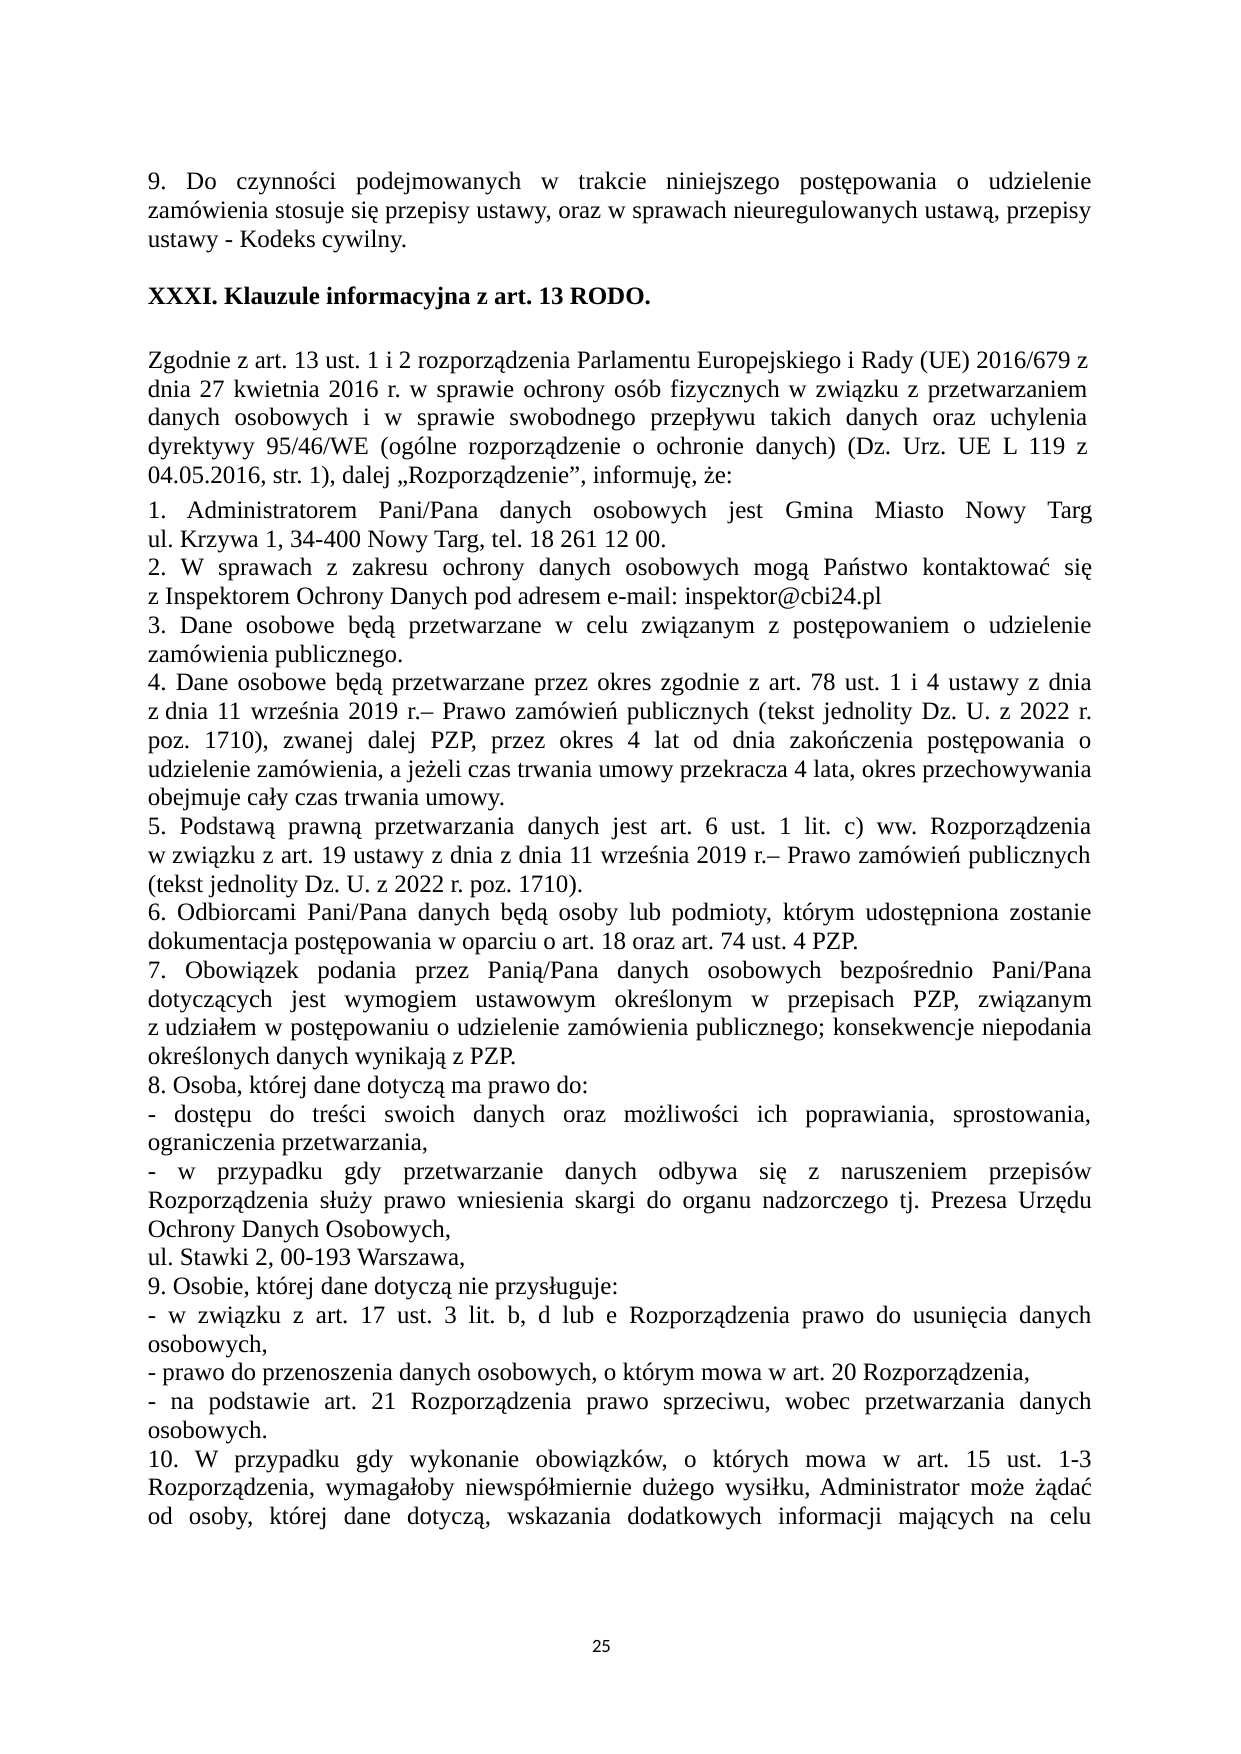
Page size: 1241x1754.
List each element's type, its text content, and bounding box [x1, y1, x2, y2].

text 5. Podstawą prawną przetwarzania danych jest art. 6 ust. 1 lit. c) ww. Rozporządzenia w związku z art. 19 ustawy z dnia z dnia 11 września 2019 r.– Prawo zamówień publicznych (tekst jednolity Dz. U. z 2022 r. poz. 1710). [148, 811, 1093, 897]
text 8. Osoba, której dane dotyczą ma prawo do: [148, 1070, 1093, 1099]
text - w przypadku gdy przetwarzanie danych odbywa się z naruszeniem przepisów Rozporządzenia służy prawo wniesienia skargi do organu nadzorczego tj. Prezesa Urzędu Ochrony Danych Osobowych, [148, 1156, 1093, 1242]
text 4. Dane osobowe będą przetwarzane przez okres zgodnie z art. 78 ust. 1 i 4 ustawy z dnia z dnia 11 września 2019 r.– Prawo zamówień publicznych (tekst jednolity Dz. U. z 2022 r. poz. 1710), zwanej dalej PZP, przez okres 4 lat od dnia zakończenia postępowania o udzielenie zamówienia, a jeżeli czas trwania umowy przekracza 4 lata, okres przechowywania obejmuje cały czas trwania umowy. [148, 667, 1093, 811]
text 9. Osobie, której dane dotyczą nie przysługuje: [148, 1271, 1093, 1300]
text ul. Stawki 2, 00-193 Warszawa, [148, 1242, 1093, 1271]
text 1. Administratorem Pani/Pana danych osobowych jest Gmina Miasto Nowy Targ ul. Krzywa 1, 34-400 Nowy Targ, tel. 18 261 12 00. [148, 495, 1093, 552]
text XXXI. Klauzule informacyjna z art. 13 RODO. [148, 281, 1093, 310]
text - w związku z art. 17 ust. 3 lit. b, d lub e Rozporządzenia prawo do usunięcia danych osobowych, [148, 1300, 1093, 1357]
text 7. Obowiązek podania przez Panią/Pana danych osobowych bezpośrednio Pani/Pana dotyczących jest wymogiem ustawowym określonym w przepisach PZP, związanym z udziałem w postępowaniu o udzielenie zamówienia publicznego; konsekwencje niepodania określonych danych wynikają z PZP. [148, 955, 1093, 1070]
text - na podstawie art. 21 Rozporządzenia prawo sprzeciwu, wobec przetwarzania danych osobowych. [148, 1386, 1093, 1444]
text 10. W przypadku gdy wykonanie obowiązków, o których mowa w art. 15 ust. 1-3 Rozporządzenia, wymagałoby niewspółmiernie dużego wysiłku, Administrator może żądać od osoby, której dane dotyczą, wskazania dodatkowych informacji mających na celu [148, 1444, 1093, 1530]
text Zgodnie z art. 13 ust. 1 i 2 rozporządzenia Parlamentu Europejskiego i Rady (UE) 2016/679 z dnia 27 kwietnia 2016 r. w sprawie ochrony osób fizycznych w związku z przetwarzaniem danych osobowych i w sprawie swobodnego przepływu takich danych oraz uchylenia dyrektywy 95/46/WE (ogólne rozporządzenie o ochronie danych) (Dz. Urz. UE L 119 z 04.05.2016, str. 1), dalej „Rozporządzenie”, informuję, że: [148, 345, 1088, 489]
text - prawo do przenoszenia danych osobowych, o którym mowa w art. 20 Rozporządzenia, [148, 1357, 1093, 1386]
text - dostępu do treści swoich danych oraz możliwości ich poprawiania, sprostowania, ograniczenia przetwarzania, [148, 1099, 1093, 1156]
text 6. Odbiorcami Pani/Pana danych będą osoby lub podmioty, którym udostępniona zostanie dokumentacja postępowania w oparciu o art. 18 oraz art. 74 ust. 4 PZP. [148, 897, 1093, 955]
text 3. Dane osobowe będą przetwarzane w celu związanym z postępowaniem o udzielenie zamówienia publicznego. [148, 610, 1093, 667]
text 2. W sprawach z zakresu ochrony danych osobowych mogą Państwo kontaktować się z Inspektorem Ochrony Danych pod adresem e-mail: inspektor@cbi24.pl [148, 552, 1093, 610]
text 9. Do czynności podejmowanych w trakcie niniejszego postępowania o udzielenie zamówienia stosuje się przepisy ustawy, oraz w sprawach nieuregulowanych ustawą, przepisy ustawy - Kodeks cywilny. [148, 166, 1093, 252]
